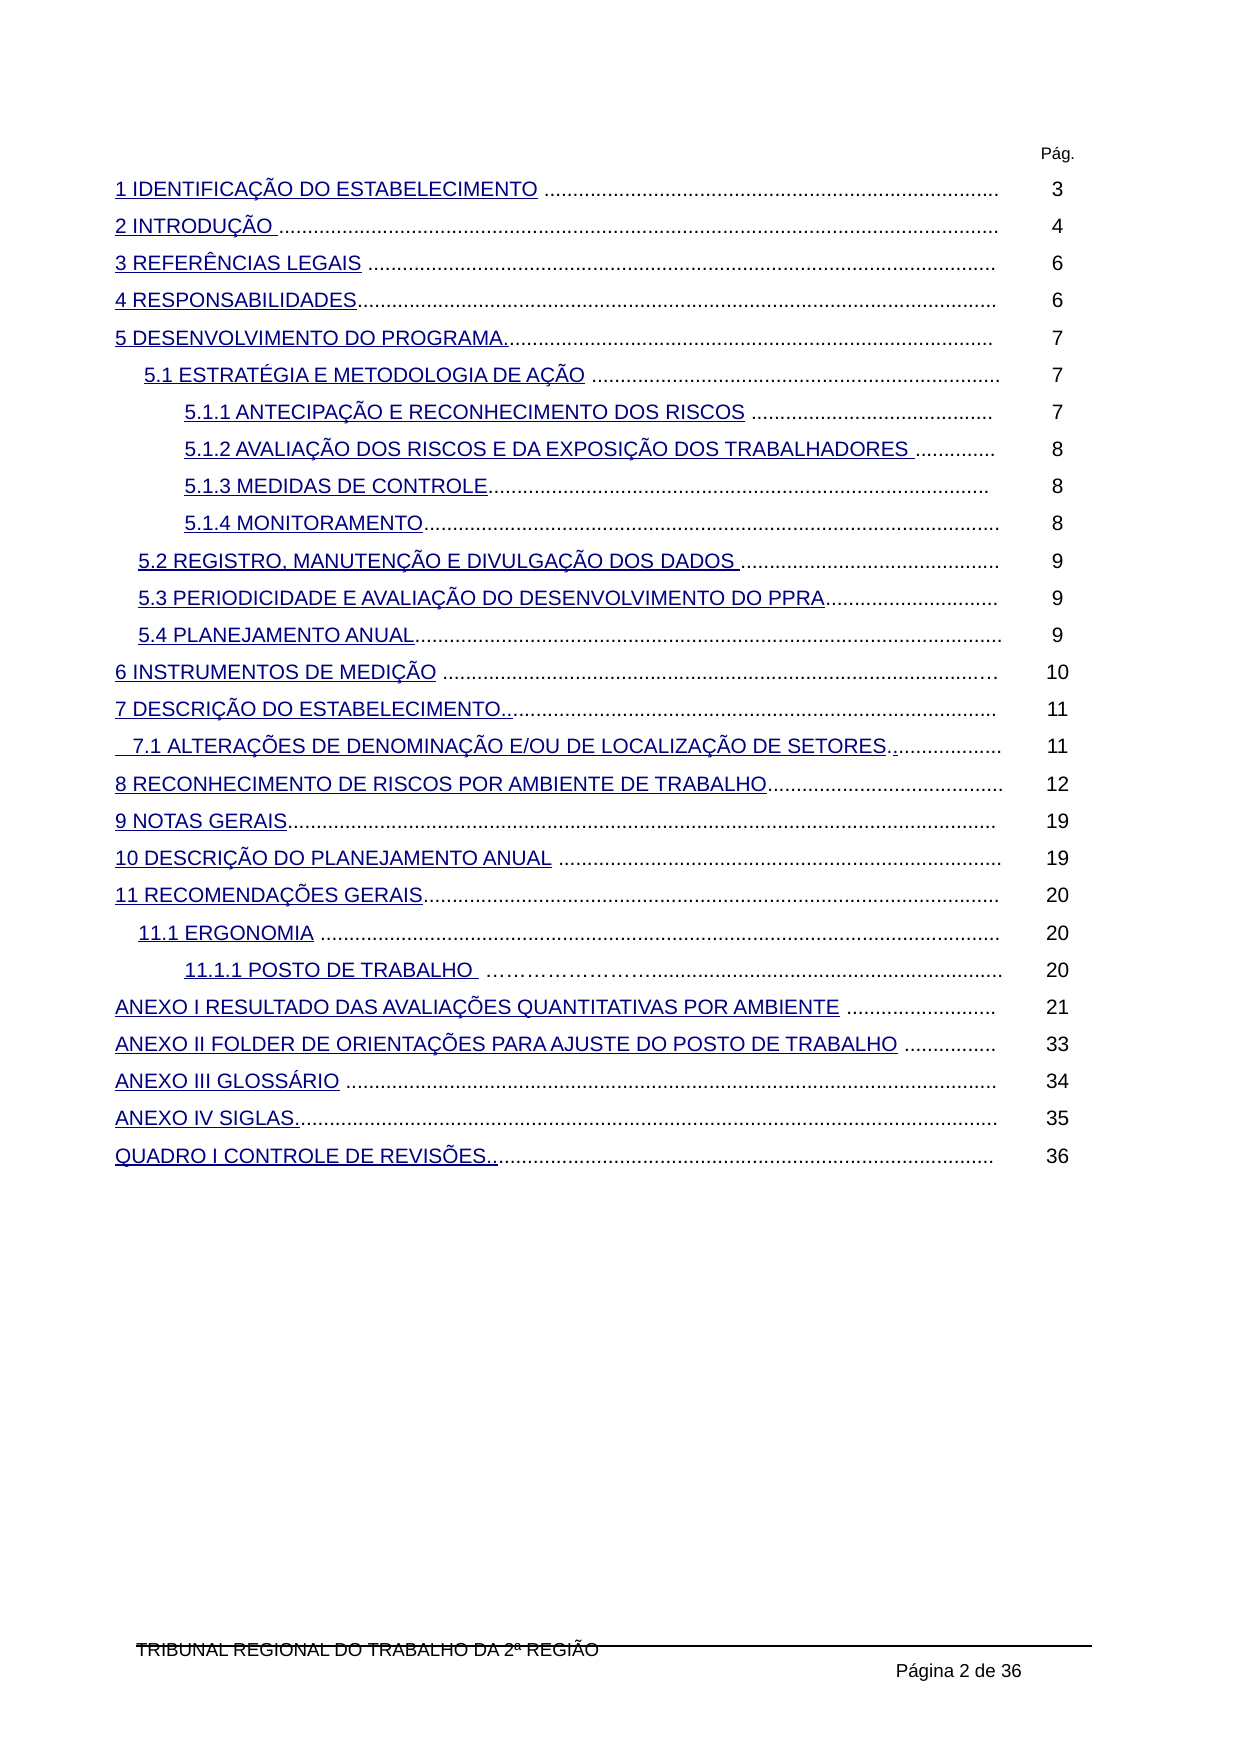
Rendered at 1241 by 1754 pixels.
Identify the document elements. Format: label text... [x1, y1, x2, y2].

table_cell 3 REFERÊNCIAS LEGAIS ............................................................................................................. [114, 250, 1006, 287]
table_cell 6 [1006, 250, 1109, 287]
table_cell 5.1 ESTRATÉGIA E METODOLOGIA DE AÇÃO ....................................................................... 5.1.1 antecipação E RECONHECIMENTO DOS RISCOS .......................................... 5.1.2 AVALIAÇÃO DOS RISCOS E DA EXPOSIÇÃO DOS TRABALHADORES .............. 5.1.3 MEDIDAS DE CONTROLE....................................................................................... 5.1.4 MONITORAMENTO.................................................................................................... 5.2 REGISTRO, MANUTENÇÃO E DIVULGAÇÃO DOS DADOS ............................................. 5.3 PERIODICIDADE E AVALIAÇÃO DO DESENVOLVIMENTO DO PPRA.............................. 5.4 PLANEJAMENTO ANUAL...................................................................................................... 6 instrumentoS de medição .............................................................................................… 7 descrição do estabelecimento...................................................................................... 7.1 ALTERAÇÕES DE DENOMINAÇÃO E/OU DE LOCALIZAÇÃO DE SETORES.................... 8 reconhecimento de riscos por ambiente de trabalho......................................... 9 notas gerais........................................................................................................................... 10 DESCRIÇÃO DO planejamento anual ............................................................................. 11 recomendações gerais.................................................................................................... 11.1 ergonomia ...................................................................................................................... 11.1.1 posto de trabalho ……………………............................................................. anexo i resultado das avaliações quantitativas por ambiente .......................... anexo ii folder de orientações para ajuste do posto de trabalho ................ anexo iii glossário ................................................................................................................. anexo iv siglas.......................................................................................................................... QUADRO I CONTROLE DE REVISÕES........................................................................................ [114, 362, 1006, 1180]
table_cell 2 INTRODUÇÃO ............................................................................................................................. [114, 213, 1006, 250]
text Pág. [136, 138, 1104, 163]
table_header 3 [1006, 176, 1109, 213]
table_cell 4 [1006, 213, 1109, 250]
table_cell 4 responsabilidades............................................................................................................... 5 DESENVOLVIMENTO DO PROGRAMA..................................................................................... [114, 287, 1006, 362]
table_cell 6 7 [1006, 287, 1109, 362]
table_cell 7 7 8 8 8 9 9 9 10 11 11 12 19 19 20 20 20 21 33 34 35 36 [1006, 362, 1109, 1180]
table_header 1 IDENTIFICAÇÃO DO ESTABELECIMENTO ............................................................................... [114, 176, 1006, 213]
